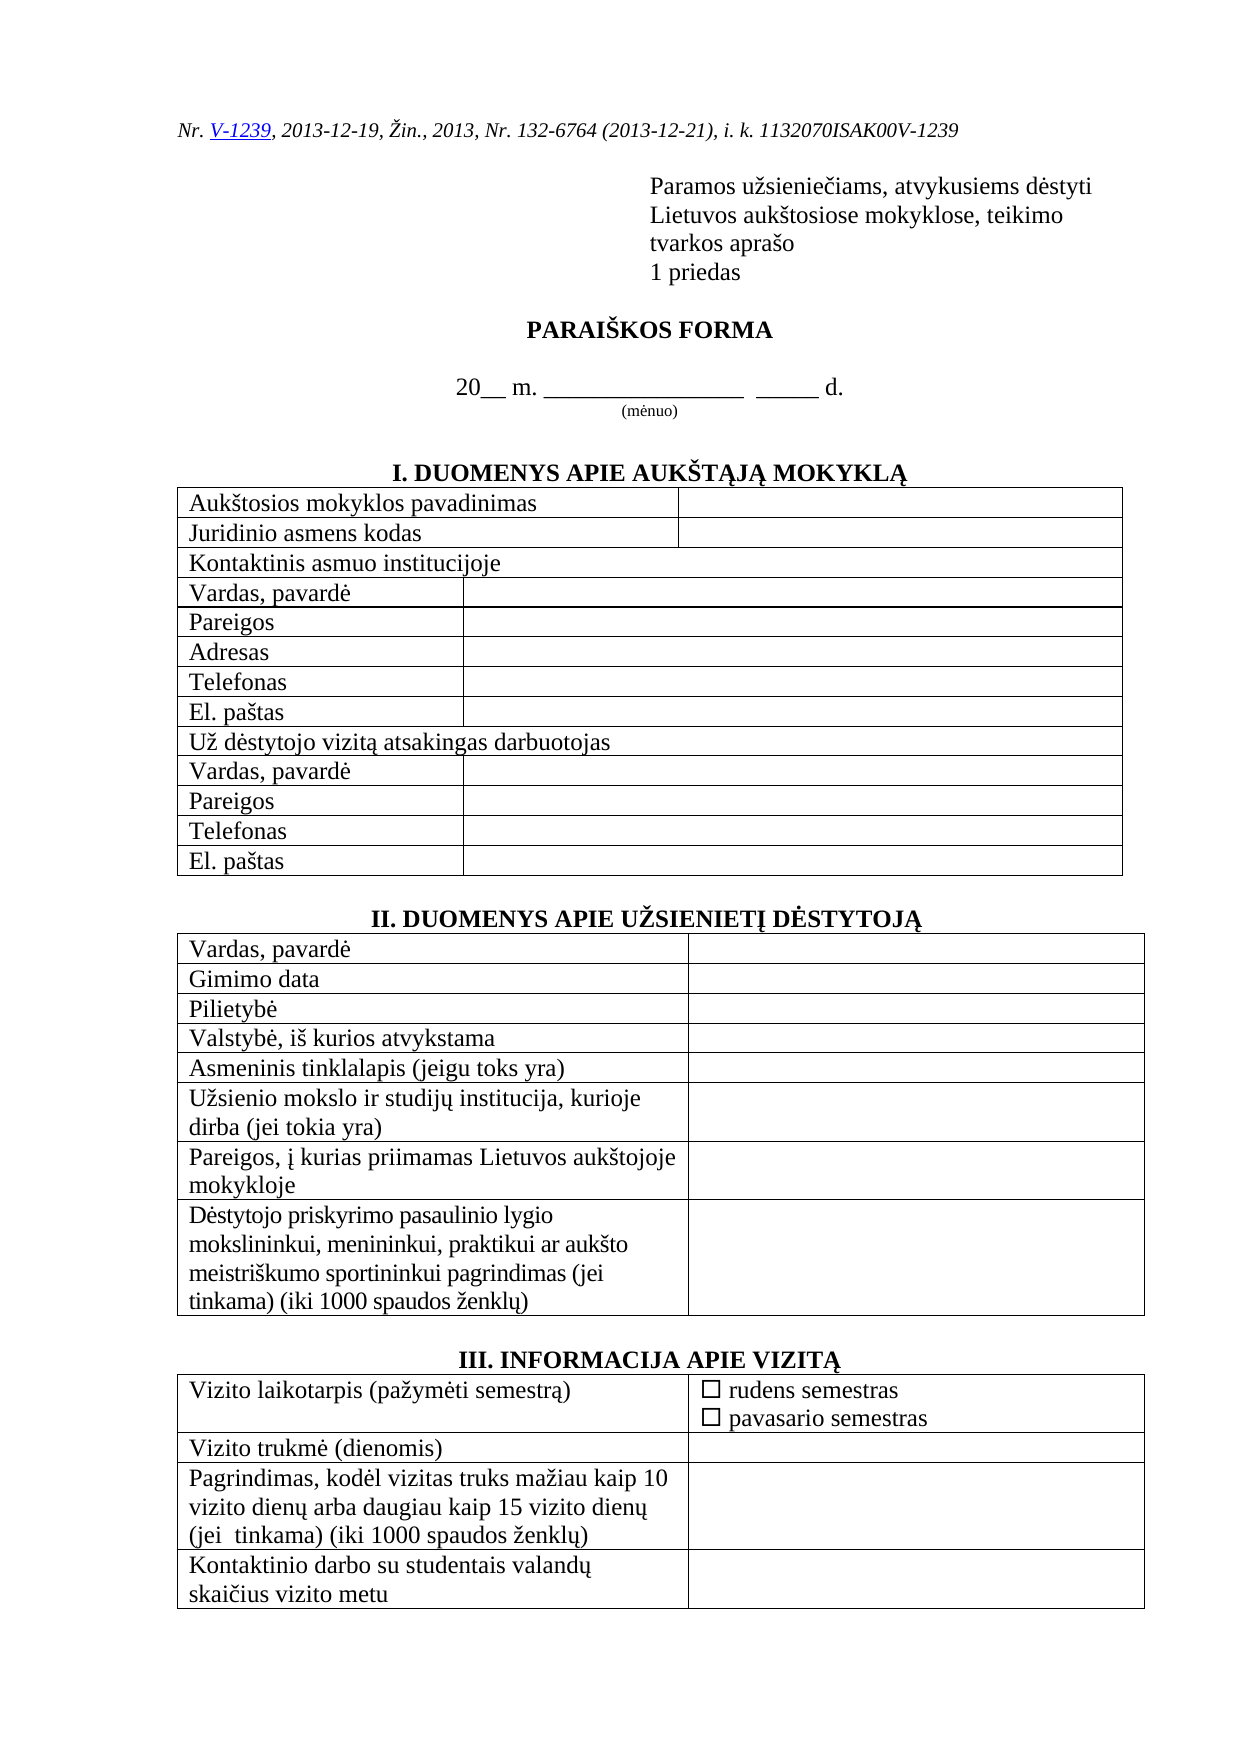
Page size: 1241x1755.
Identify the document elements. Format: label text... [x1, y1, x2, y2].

table_cell Gimimo data [178, 964, 688, 993]
table_cell Valstybė, iš kurios atvykstama [178, 1024, 688, 1052]
table_header [689, 934, 1144, 963]
table_cell Vardas, pavardė [178, 756, 463, 785]
table_cell [464, 786, 1122, 815]
table_cell [679, 518, 1122, 547]
table_cell [1025, 727, 1122, 755]
table_cell [464, 578, 1122, 606]
text Paramos užsieniečiams, atvykusiems dėstyti Lietuvos aukštosiose mokyklose, teikimo tvarkos aprašo [649, 171, 1122, 257]
table_cell Kontaktinis asmuo institucijoje [178, 548, 678, 577]
table_cell Vizito trukmė (dienomis) [178, 1433, 688, 1462]
table_cell [689, 1053, 1144, 1082]
table_cell Juridinio asmens kodas [178, 518, 678, 547]
table_cell Telefonas [178, 667, 463, 696]
table_cell [689, 1142, 1144, 1199]
table_cell [464, 637, 1122, 666]
table_cell Dėstytojo priskyrimo pasaulinio lygio mokslininkui, menininkui, praktikui ar aukšto meistriškumo sportininkui pagrindimas (jei tinkama) (iki 1000 spaudos ženklų) [178, 1200, 688, 1315]
table_cell Pilietybė [178, 994, 688, 1022]
table_cell [689, 1433, 1144, 1462]
text PARAIŠKOS FORMA [177, 315, 1122, 343]
text 20__ m. ________________ _____ d. [177, 372, 1122, 401]
table_cell Pareigos [178, 608, 463, 636]
table_cell Pareigos, į kurias priimamas Lietuvos aukštojoje mokykloje [178, 1142, 688, 1199]
text Nr. V-1239, 2013-12-19, Žin., 2013, Nr. 132-6764 (2013-12-21), i. k. 1132070ISAK00V-1239 [177, 118, 1122, 142]
table_cell [689, 964, 1144, 993]
table_cell [464, 816, 1122, 845]
table_cell Telefonas [178, 816, 463, 845]
table_cell [464, 756, 1122, 785]
table_cell Už dėstytojo vizitą atsakingas darbuotojas [178, 727, 1025, 755]
text (mėnuo) [177, 401, 1122, 430]
table_cell Kontaktinio darbo su studentais valandų skaičius vizito metu [178, 1550, 688, 1608]
table_cell [464, 697, 1122, 726]
table_cell Pagrindimas, kodėl vizitas truks mažiau kaip 10 vizito dienų arba daugiau kaip 15 vizito dienų (jei tinkama) (iki 1000 spaudos ženklų) [178, 1463, 688, 1549]
table_cell [689, 1200, 1144, 1315]
table_cell [689, 1463, 1144, 1549]
table_cell Pareigos [178, 786, 463, 815]
table_cell [689, 1024, 1144, 1052]
table_cell Vardas, pavardė [178, 578, 463, 606]
table_cell Asmeninis tinklalapis (jeigu toks yra) [178, 1053, 688, 1082]
table_cell El. paštas [178, 697, 463, 726]
text I. DUOMENYS APIE AUKŠTĄJĄ MOKYKLĄ [177, 458, 1122, 487]
table_cell [689, 1083, 1144, 1141]
table_cell [689, 1550, 1144, 1608]
table_header Aukštosios mokyklos pavadinimas [178, 488, 678, 517]
table_cell [679, 548, 1122, 577]
table_cell [464, 846, 1122, 874]
table_cell El. paštas [178, 846, 463, 874]
table_header [] rudens semestras [] pavasario semestras [689, 1375, 1144, 1432]
table_cell [464, 608, 1122, 636]
table_cell [689, 994, 1144, 1022]
text 1 priedas [649, 257, 1122, 286]
text III. INFORMACIJA APIE VIZITĄ [177, 1345, 1122, 1374]
table_cell Užsienio mokslo ir studijų institucija, kurioje dirba (jei tokia yra) [178, 1083, 688, 1141]
table_cell [464, 667, 1122, 696]
text II. DUOMENYS APIE UŽSIENIETĮ DĖSTYTOJĄ [177, 904, 1122, 933]
table_header [679, 488, 1122, 517]
table_cell Adresas [178, 637, 463, 666]
table_header Vizito laikotarpis (pažymėti semestrą) [178, 1375, 688, 1432]
table_header Vardas, pavardė [178, 934, 688, 963]
